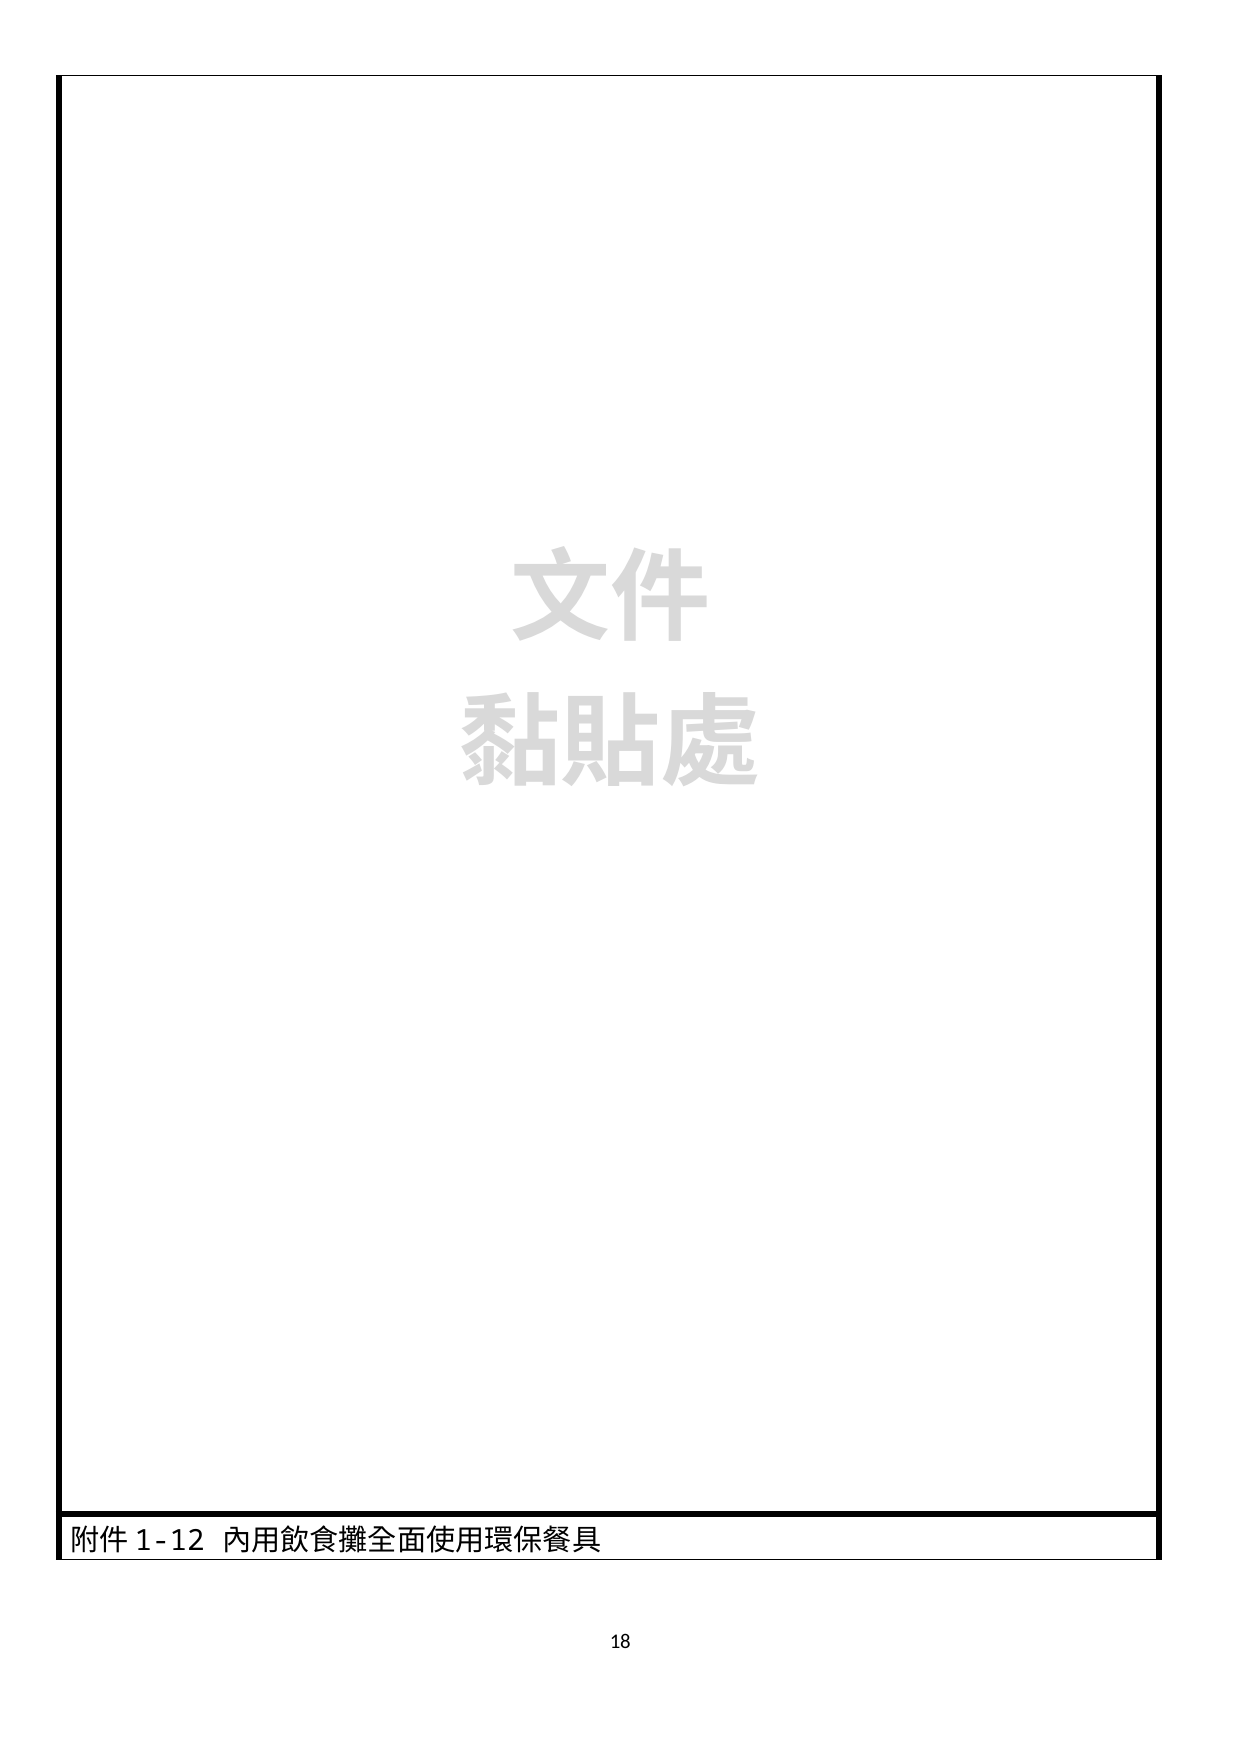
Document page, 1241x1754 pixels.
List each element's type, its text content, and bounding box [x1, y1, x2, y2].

table_cell [1168, 75, 1172, 1511]
table_cell 附件1-12 內用飲食攤全面使用環保餐具 [62, 1517, 1156, 1559]
table_cell [1176, 75, 1181, 1511]
table_cell [1172, 1511, 1176, 1559]
table_cell [1162, 75, 1168, 1511]
table_cell [1172, 75, 1176, 1511]
table_cell [1162, 1511, 1168, 1559]
table_cell [1176, 1511, 1181, 1559]
table_cell [62, 76, 1156, 1511]
table_cell [1168, 1511, 1172, 1559]
